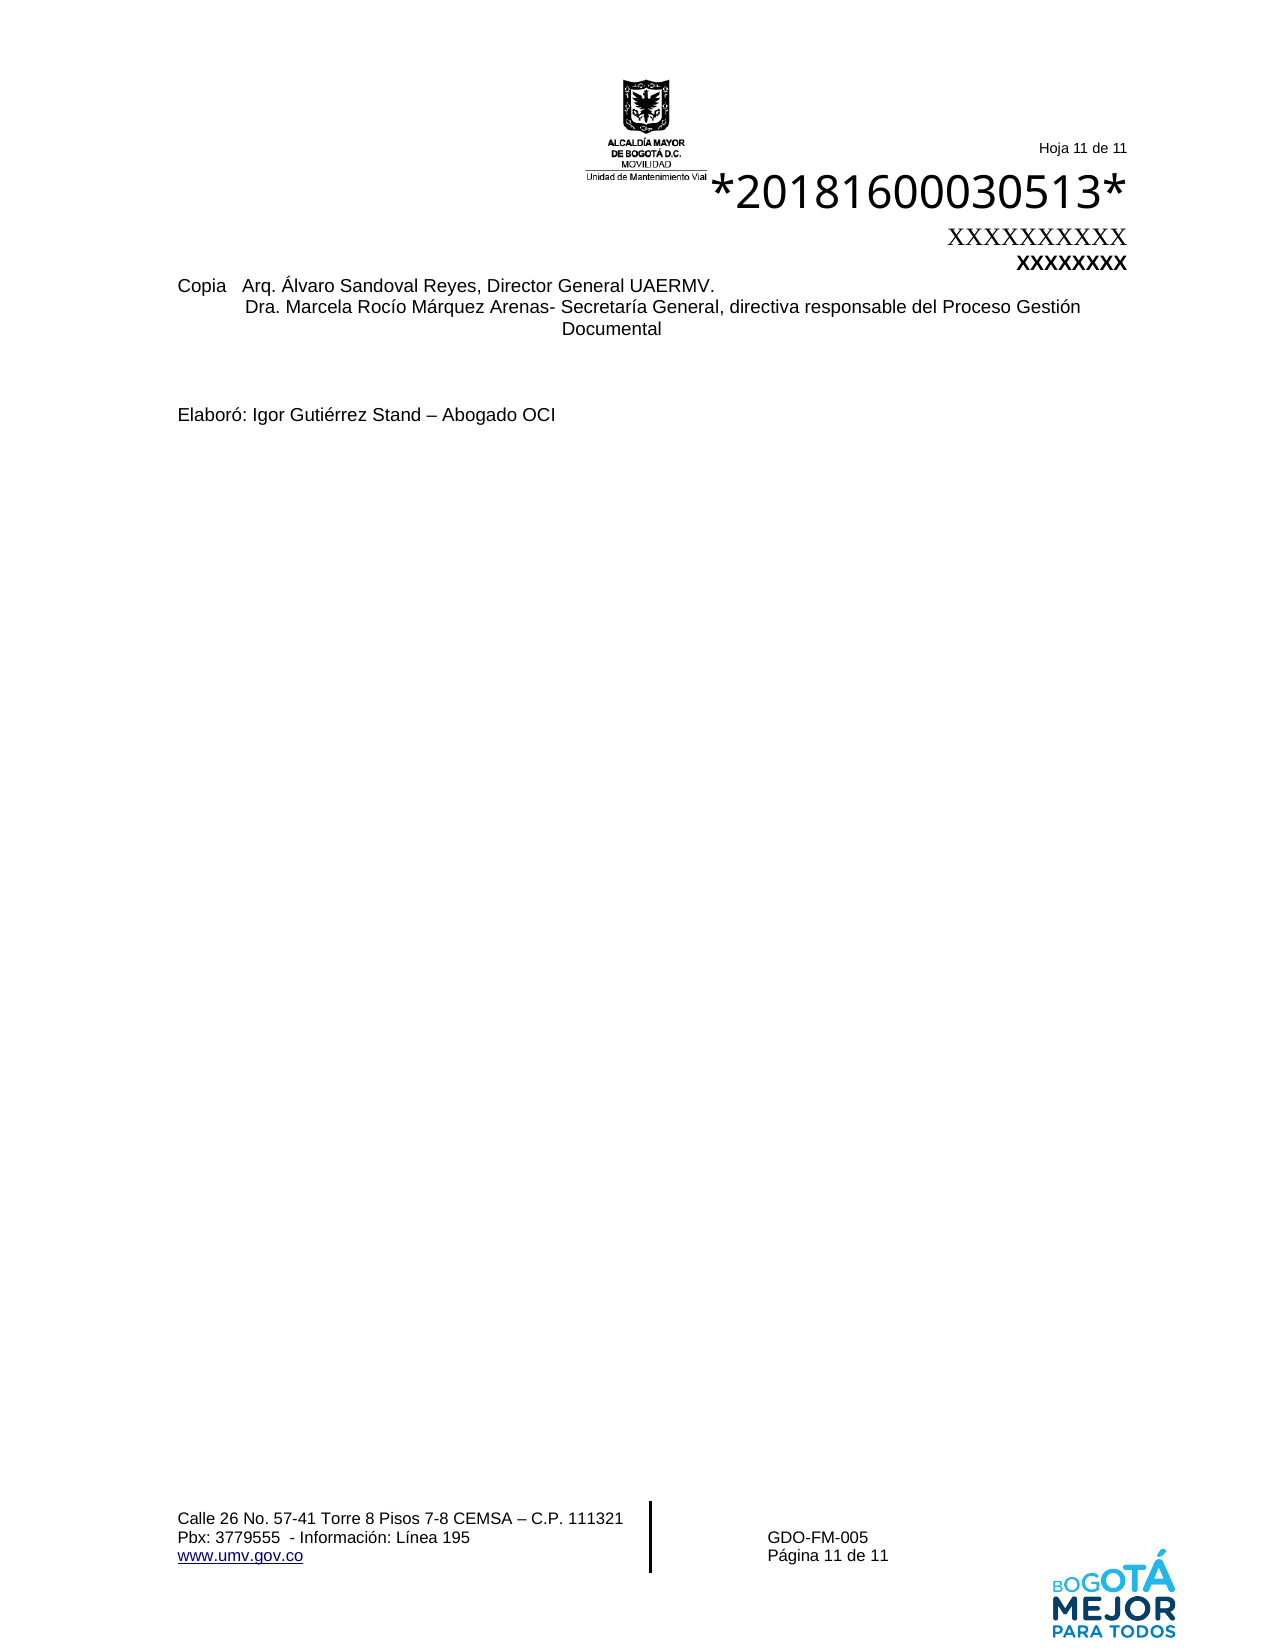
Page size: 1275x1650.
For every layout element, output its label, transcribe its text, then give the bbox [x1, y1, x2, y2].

text Elaboró: Igor Gutiérrez Stand – Abogado OCI [177, 404, 1127, 425]
text Dra. Marcela Rocío Márquez Arenas- Secretaría General, directiva responsable del Proceso Gestión [177, 296, 1127, 318]
text Copia Arq. Álvaro Sandoval Reyes, Director General UAERMV. [177, 274, 1127, 296]
text Documental [177, 318, 1127, 339]
